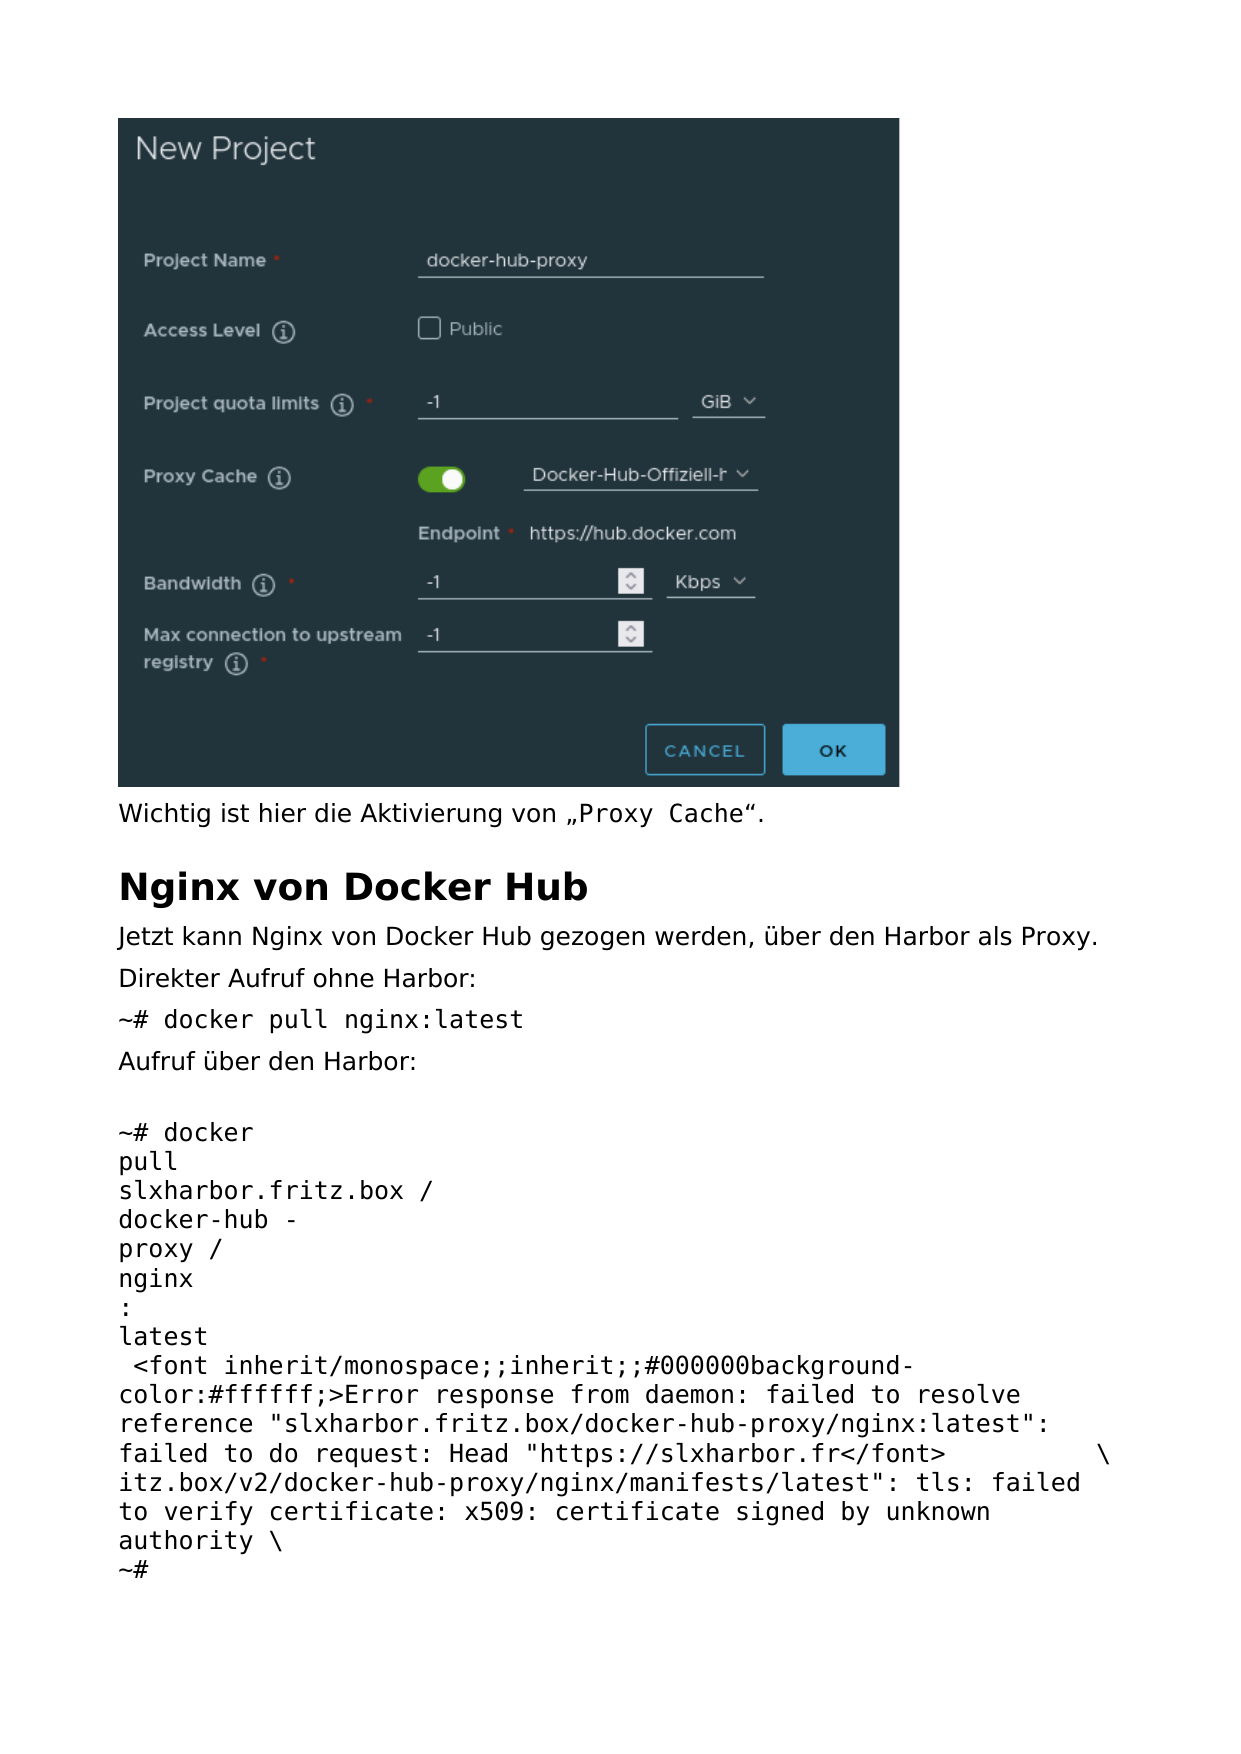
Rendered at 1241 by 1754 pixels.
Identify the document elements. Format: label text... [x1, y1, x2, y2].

subtitle Nginx von Docker Hub [118, 866, 1122, 910]
text ~# docker pull nginx:latest [118, 1006, 1122, 1035]
text Jetzt kann Nginx von Docker Hub gezogen werden, über den Harbor als Proxy. [118, 922, 1122, 951]
text Aufruf über den Harbor: [118, 1047, 1122, 1076]
text Wichtig ist hier die Aktivierung von „Proxy Cache“. [118, 799, 1122, 828]
text Direkter Aufruf ohne Harbor: [118, 964, 1122, 993]
text ~# docker pull slxharbor.fritz.box / docker-hub - proxy / nginx : latest <font inherit/monospace;;inherit;;#000000background-color:#ffffff;>Error response from daemon: failed to resolve reference "slxharbor.fritz.box/docker-hub-proxy/nginx:latest": failed to do request: Head "https://slxharbor.fr</font> \ itz.box/v2/docker-hub-proxy/nginx/manifests/latest": tls: failed to verify certificate: x509: certificate signed by unknown authority \ ~# [118, 1089, 1122, 1614]
picture [118, 118, 900, 787]
